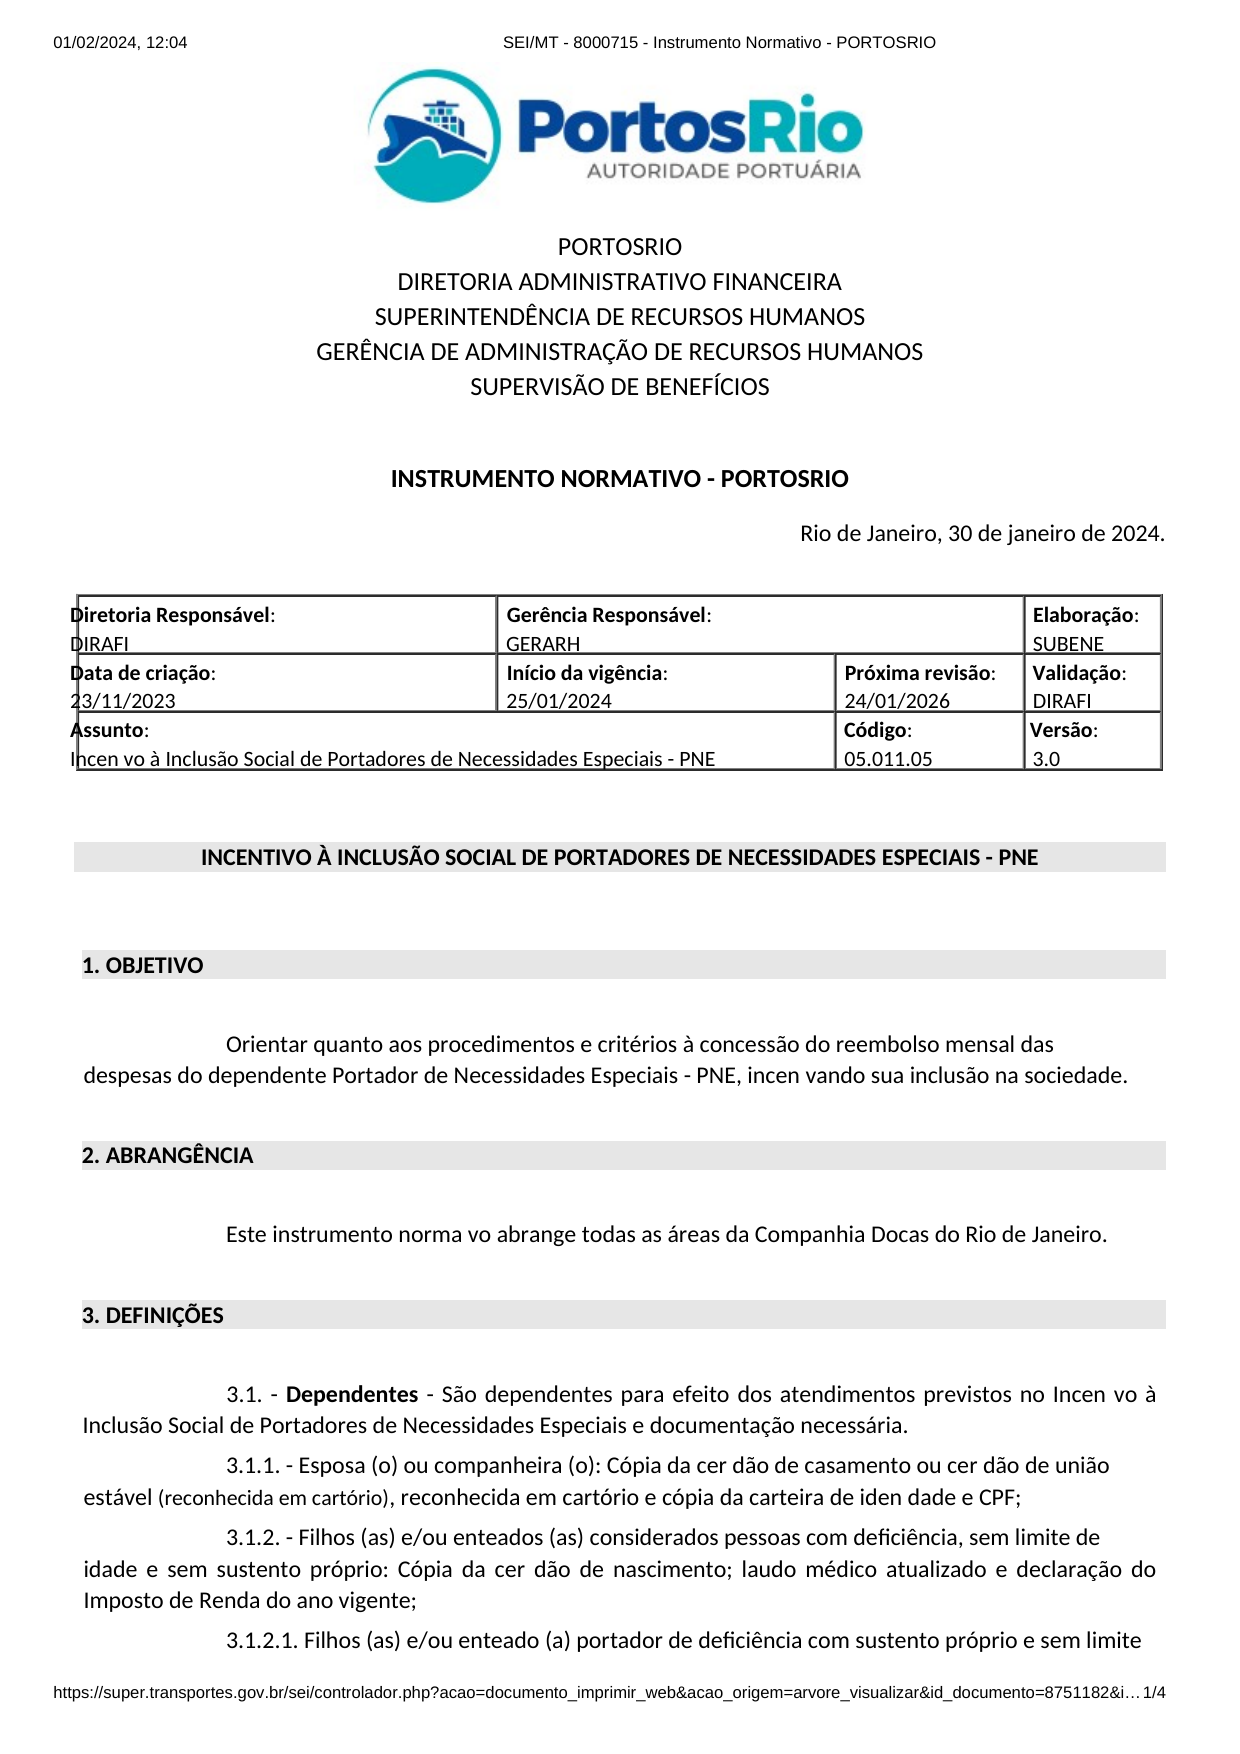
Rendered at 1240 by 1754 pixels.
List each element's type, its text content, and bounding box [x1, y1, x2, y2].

text DIRAFI GERARH SUBENE [499, 630, 1022, 652]
text Data de criação: Início da vigência: Próxima revisão: Validação: [80, 659, 495, 686]
text 3.1.2.1. Filhos (as) e/ou enteado (a) portador de deficiência com sustento próprio e sem limite [226, 1625, 1158, 1655]
text INSTRUMENTO NORMATIVO - PORTOSRIO [74, 462, 1166, 494]
text Este instrumento norma vo abrange todas as áreas da Companhia Docas do Rio de Janeiro. [226, 1219, 1158, 1249]
text Assunto: Código: Versão: [837, 716, 1022, 743]
text despesas do dependente Portador de Necessidades Especiais - PNE, incen vando sua inclusão na sociedade. [83, 1060, 1158, 1089]
text GERÊNCIA DE ADMINISTRAÇÃO DE RECURSOS HUMANOS [74, 335, 1166, 367]
text Data de criação: Início da vigência: Próxima revisão: Validação: [499, 659, 833, 686]
text Rio de Janeiro, 30 de janeiro de 2024. [70, 518, 1166, 547]
text Incen vo à Inclusão Social de Portadores de Necessidades Especiais - PNE 05.011.05 3.0 [70, 745, 1166, 772]
text INCENTIVO À INCLUSÃO SOCIAL DE PORTADORES DE NECESSIDADES ESPECIAIS - PNE [74, 842, 1166, 872]
text 3.1.2. - Filhos (as) e/ou enteados (as) considerados pessoas com deficiência, sem limite de [226, 1522, 1158, 1552]
text idade e sem sustento próprio: Cópia da cer dão de nascimento; laudo médico atualizado e declaração do Imposto de Renda do ano vigente; [83, 1554, 1158, 1614]
text Diretoria Responsável: Gerência Responsável: Elaboração: [80, 601, 495, 628]
text SUPERINTENDÊNCIA DE RECURSOS HUMANOS [74, 300, 1166, 332]
text Diretoria Responsável: Gerência Responsável: Elaboração: [1026, 601, 1159, 628]
text 3.1. - Dependentes - São dependentes para efeito dos atendimentos previstos no Incen vo à Inclusão Social de Portadores de Necessidades Especiais e documentação necessária. [82, 1379, 1158, 1439]
text Data de criação: Início da vigência: Próxima revisão: Validação: [1026, 659, 1159, 686]
text Assunto: Código: Versão: [80, 716, 833, 743]
text 3.1.1. - Esposa (o) ou companheira (o): Cópia da cer dão de casamento ou cer dão de união [226, 1451, 1158, 1480]
subtitle 1. OBJETIVO [82, 950, 1166, 979]
text SUPERVISÃO DE BENEFÍCIOS [74, 370, 1166, 402]
text DIRAFI GERARH SUBENE [1026, 630, 1159, 652]
text Diretoria Responsável: Gerência Responsável: Elaboração: [499, 601, 1022, 628]
text PORTOSRIO [74, 231, 1166, 262]
text Assunto: Código: Versão: [1026, 716, 1159, 743]
text 23/11/2023 25/01/2024 24/01/2026 DIRAFI [499, 687, 833, 710]
text Data de criação: Início da vigência: Próxima revisão: Validação: [837, 659, 1022, 686]
text DIRAFI GERARH SUBENE [80, 630, 495, 652]
text Orientar quanto aos procedimentos e critérios à concessão do reembolso mensal das [226, 1029, 1158, 1058]
text estável (reconhecida em cartório), reconhecida em cartório e cópia da carteira de iden dade e CPF; [83, 1482, 1158, 1511]
text 23/11/2023 25/01/2024 24/01/2026 DIRAFI [837, 687, 1022, 710]
text 2. ABRANGÊNCIA [82, 1141, 1166, 1170]
text 23/11/2023 25/01/2024 24/01/2026 DIRAFI [80, 687, 495, 710]
subtitle 3. DEFINIÇÕES [82, 1300, 1166, 1329]
text 23/11/2023 25/01/2024 24/01/2026 DIRAFI [1026, 687, 1159, 710]
text DIRETORIA ADMINISTRATIVO FINANCEIRA [74, 265, 1166, 297]
